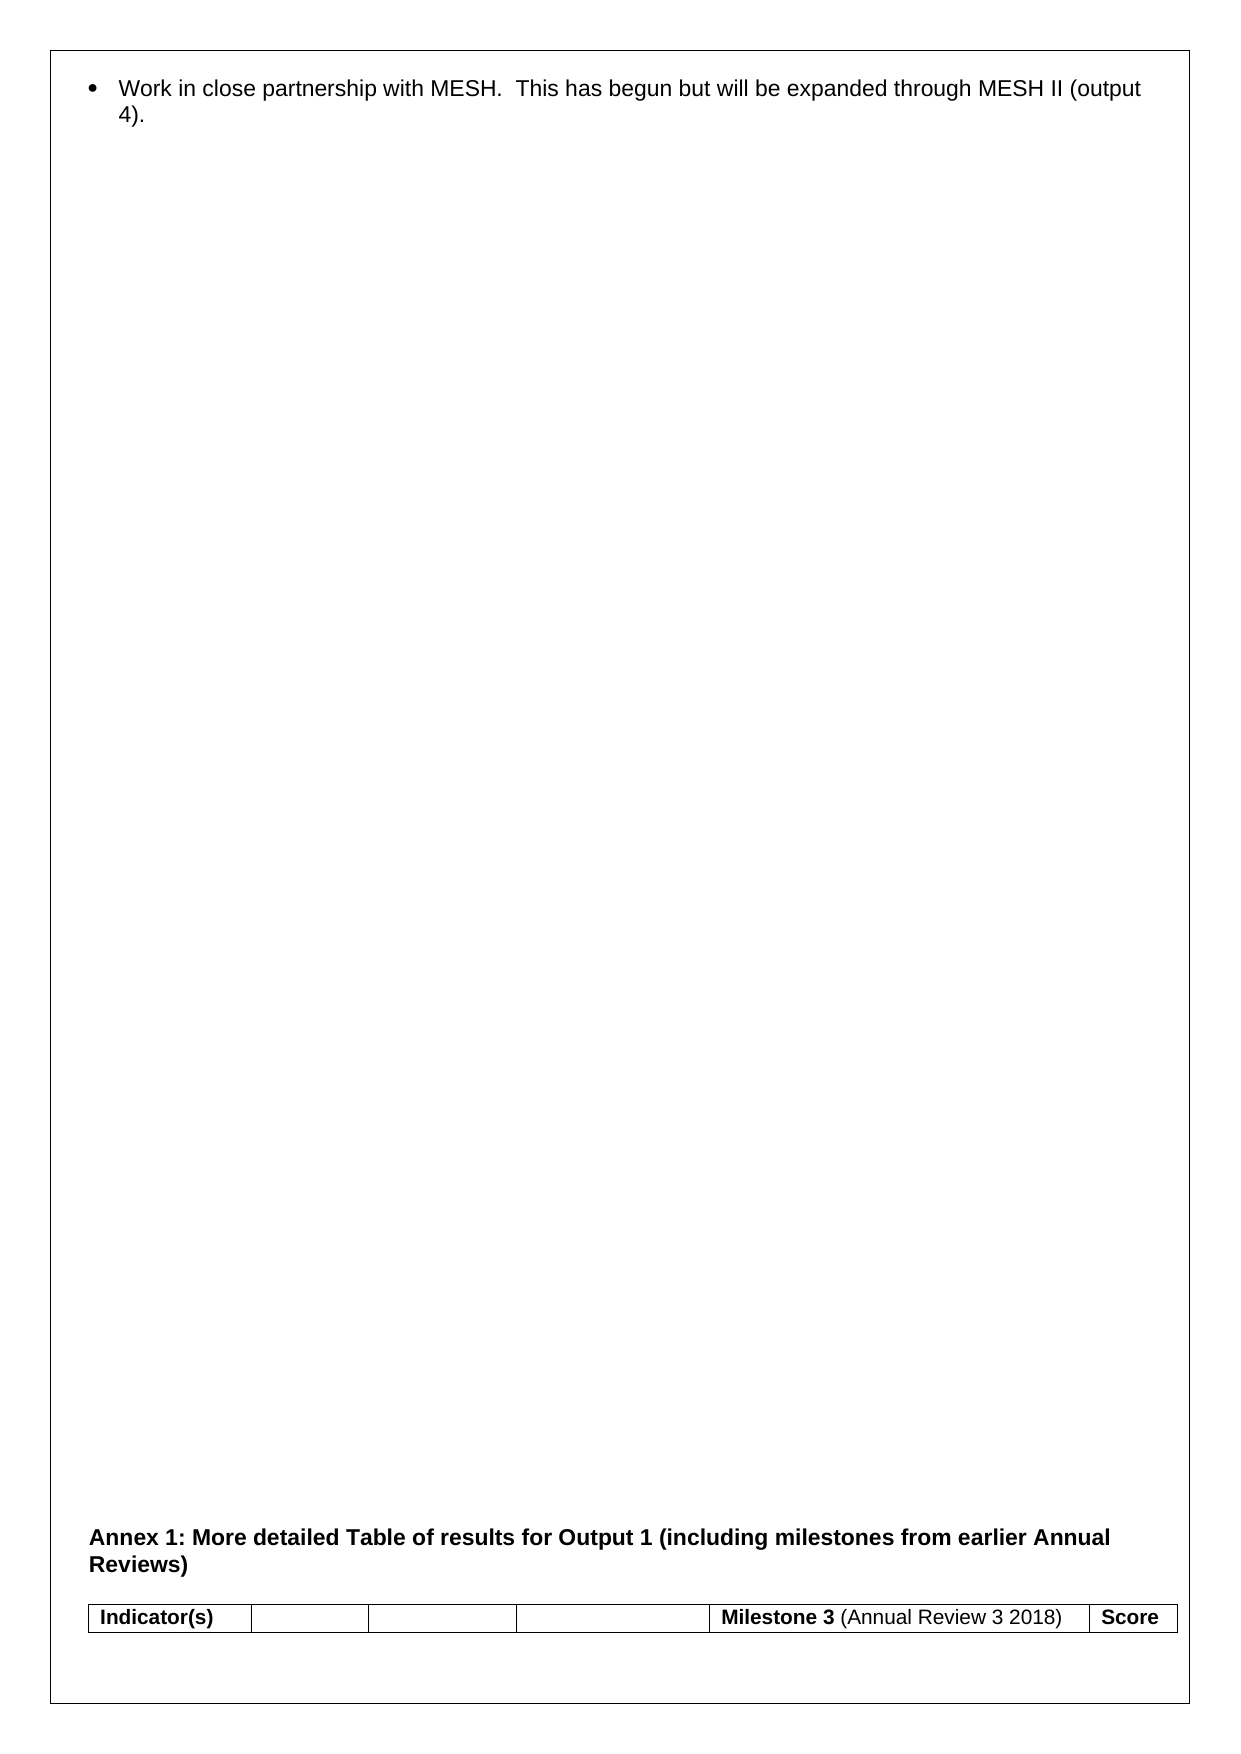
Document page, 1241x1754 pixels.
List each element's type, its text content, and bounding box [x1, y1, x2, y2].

table_header [252, 1605, 368, 1632]
table_header [517, 1605, 709, 1632]
list Work in close partnership with MESH. This has begun but will be expanded through MESH II (output 4). [89, 75, 1152, 128]
table_header [369, 1605, 516, 1632]
table_header Score [1090, 1605, 1177, 1632]
table_header Milestone 3 (Annual Review 3 2018) [710, 1605, 1089, 1632]
text Annex 1: More detailed Table of results for Output 1 (including milestones from earlier Annual Reviews) [89, 1524, 1152, 1577]
table_header Indicator(s) [89, 1605, 251, 1632]
